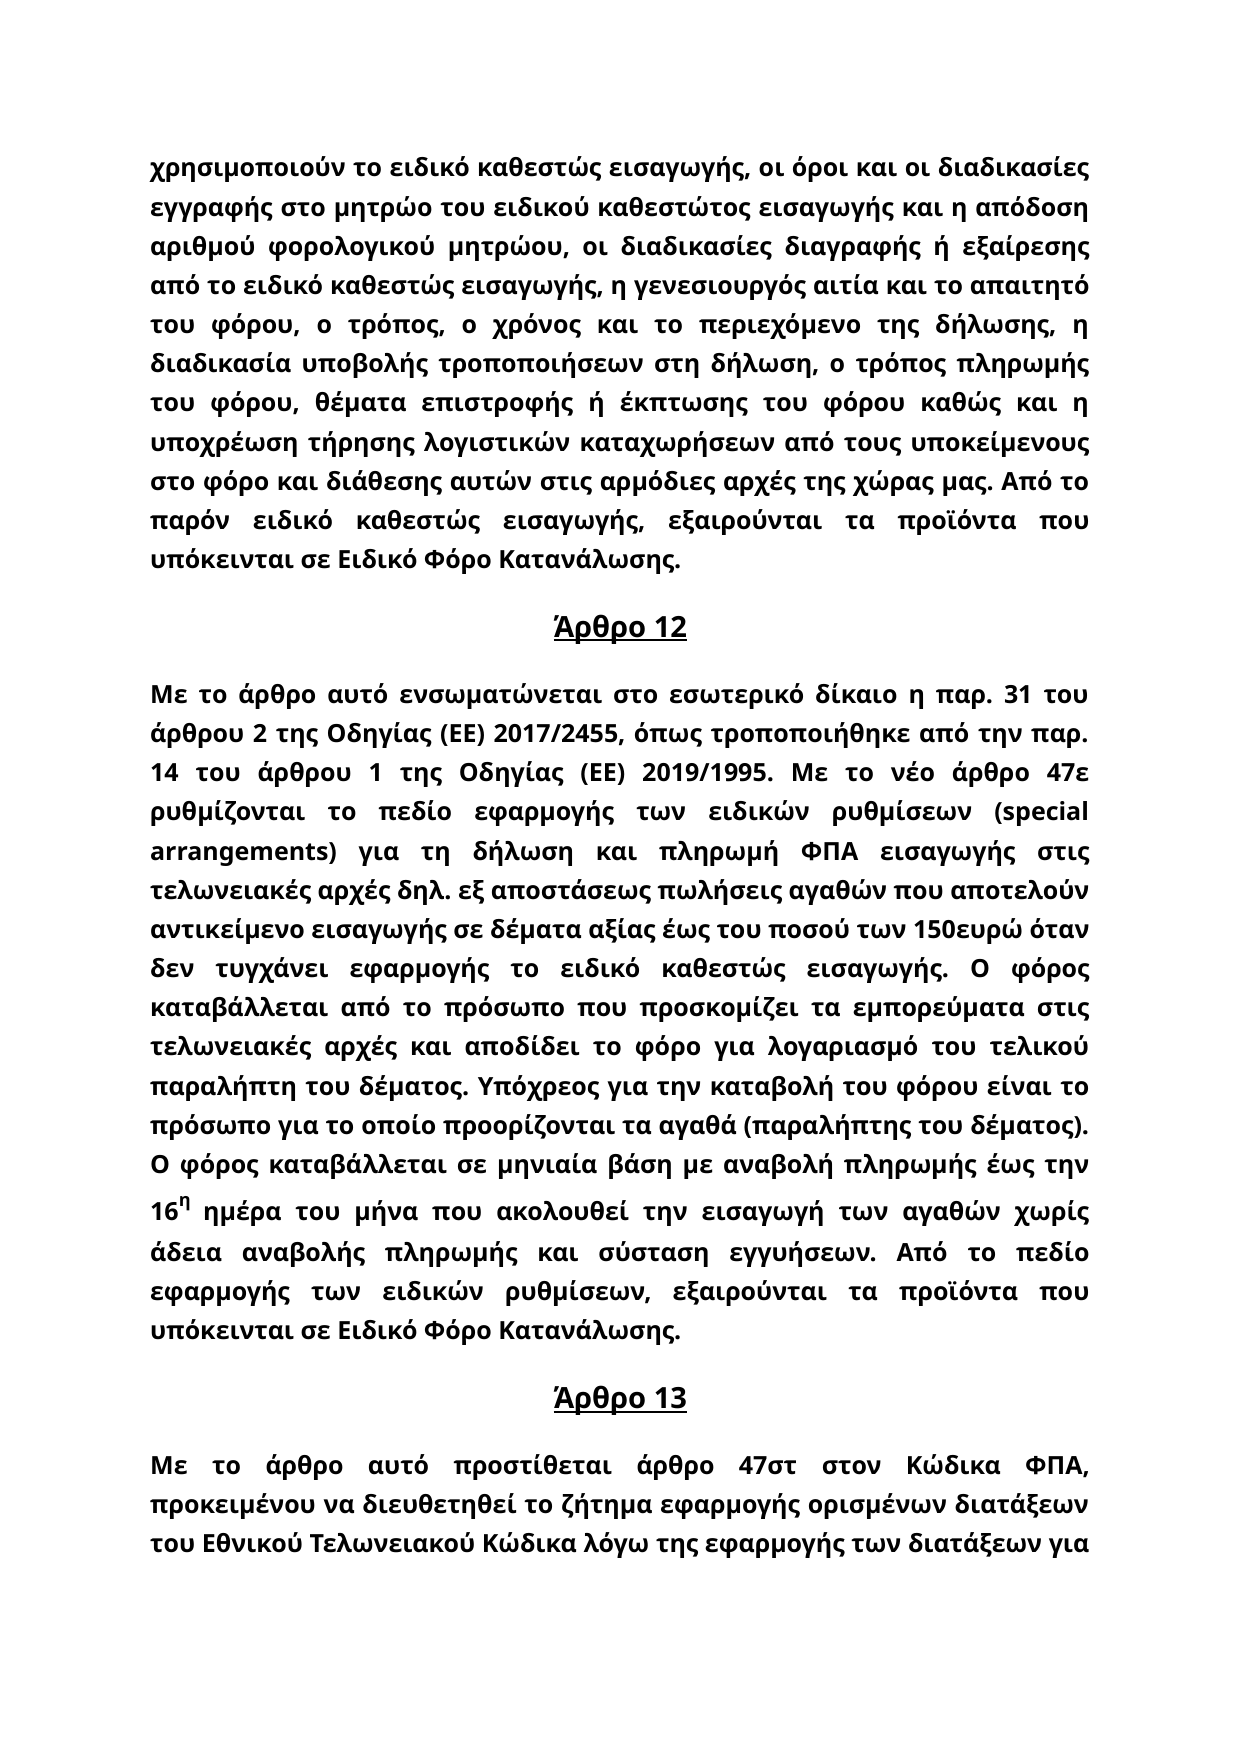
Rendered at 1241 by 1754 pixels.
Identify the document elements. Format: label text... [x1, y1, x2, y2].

text Με το άρθρο αυτό προστίθεται άρθρο 47στ στον Κώδικα ΦΠΑ, προκειμένου να διευθετηθεί το ζήτημα εφαρμογής ορισμένων διατάξεων του Εθνικού Τελωνειακού Κώδικα λόγω της εφαρμογής των διατάξεων για [150, 1448, 1090, 1560]
text χρησιμοποιούν το ειδικό καθεστώς εισαγωγής, οι όροι και οι διαδικασίες εγγραφής στο μητρώο του ειδικού καθεστώτος εισαγωγής και η απόδοση αριθμού φορολογικού μητρώου, οι διαδικασίες διαγραφής ή εξαίρεσης από το ειδικό καθεστώς εισαγωγής, η γενεσιουργός αιτία και το απαιτητό του φόρου, ο τρόπος, ο χρόνος και το περιεχόμενο της δήλωσης, η διαδικασία υποβολής τροποποιήσεων στη δήλωση, ο τρόπος πληρωμής του φόρου, θέματα επιστροφής ή έκπτωσης του φόρου καθώς και η υποχρέωση τήρησης λογιστικών καταχωρήσεων από τους υποκείμενους στο φόρο και διάθεσης αυτών στις αρμόδιες αρχές της χώρας μας. Από το παρόν ειδικό καθεστώς εισαγωγής, εξαιρούνται τα προϊόντα που υπόκεινται σε Ειδικό Φόρο Κατανάλωσης. [150, 150, 1090, 576]
subtitle Άρθρο 13 [150, 1377, 1090, 1417]
subtitle Άρθρο 12 [150, 606, 1090, 646]
text Με το άρθρο αυτό ενσωματώνεται στο εσωτερικό δίκαιο η παρ. 31 του άρθρου 2 της Οδηγίας (ΕΕ) 2017/2455, όπως τροποποιήθηκε από την παρ. 14 του άρθρου 1 της Οδηγίας (ΕΕ) 2019/1995. Με το νέο άρθρο 47ε ρυθμίζονται το πεδίο εφαρμογής των ειδικών ρυθμίσεων (special arrangements) για τη δήλωση και πληρωμή ΦΠΑ εισαγωγής στις τελωνειακές αρχές δηλ. εξ αποστάσεως πωλήσεις αγαθών που αποτελούν αντικείμενο εισαγωγής σε δέματα αξίας έως του ποσού των 150ευρώ όταν δεν τυγχάνει εφαρμογής το ειδικό καθεστώς εισαγωγής. Ο φόρος καταβάλλεται από το πρόσωπο που προσκομίζει τα εμπορεύματα στις τελωνειακές αρχές και αποδίδει το φόρο για λογαριασμό του τελικού παραλήπτη του δέματος. Υπόχρεος για την καταβολή του φόρου είναι το πρόσωπο για το οποίο προορίζονται τα αγαθά (παραλήπτης του δέματος). Ο φόρος καταβάλλεται σε μηνιαία βάση με αναβολή πληρωμής έως την 16η ημέρα του μήνα που ακολουθεί την εισαγωγή των αγαθών χωρίς άδεια αναβολής πληρωμής και σύσταση εγγυήσεων. Από το πεδίο εφαρμογής των ειδικών ρυθμίσεων, εξαιρούνται τα προϊόντα που υπόκεινται σε Ειδικό Φόρο Κατανάλωσης. [150, 676, 1090, 1347]
